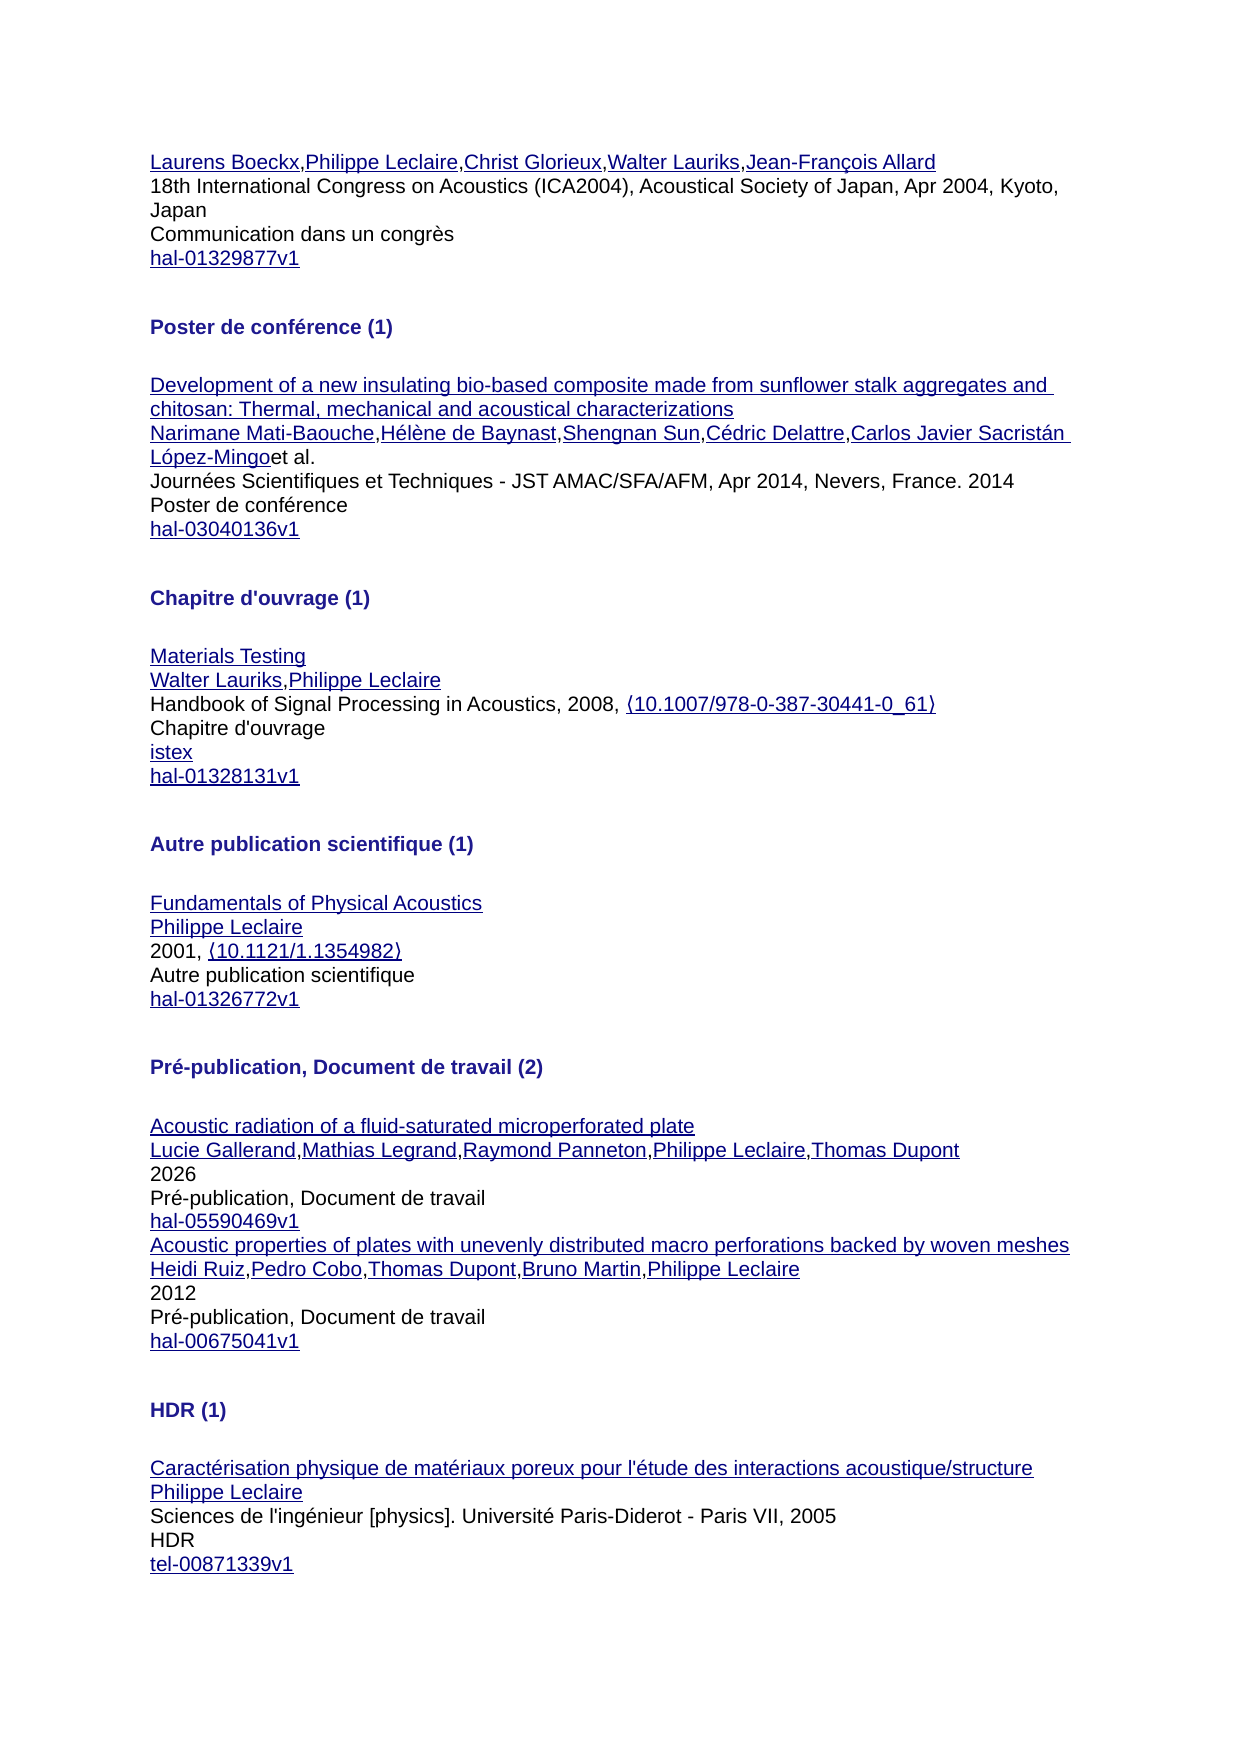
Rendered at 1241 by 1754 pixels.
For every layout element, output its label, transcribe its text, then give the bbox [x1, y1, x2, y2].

subtitle Poster de conférence (1) [150, 314, 1090, 338]
table_header Caractérisation physique de matériaux poreux pour l'étude des interactions acoustique/structure Philippe Leclaire Sciences de l'ingénieur [physics]. Université Paris-Diderot - Paris VII, 2005 HDR tel-00871339v1 [150, 1456, 1090, 1576]
table_cell Laurens Boeckx,Philippe Leclaire,Christ Glorieux,Walter Lauriks,Jean-François Allard 18th International Congress on Acoustics (ICA2004), Acoustical Society of Japan, Apr 2004, Kyoto, Japan Communication dans un congrès hal-01329877v1 [150, 150, 1090, 270]
subtitle HDR (1) [150, 1398, 1090, 1422]
subtitle Pré-publication, Document de travail (2) [150, 1055, 1090, 1079]
table_cell Acoustic properties of plates with unevenly distributed macro perforations backed by woven meshes Heidi Ruiz,Pedro Cobo,Thomas Dupont,Bruno Martin,Philippe Leclaire 2012 Pré-publication, Document de travail hal-00675041v1 [150, 1233, 1090, 1353]
table_header Acoustic radiation of a fluid-saturated microperforated plate Lucie Gallerand,Mathias Legrand,Raymond Panneton,Philippe Leclaire,Thomas Dupont 2026 Pré-publication, Document de travail hal-05590469v1 [150, 1114, 1090, 1233]
subtitle Chapitre d'ouvrage (1) [150, 585, 1090, 609]
table_header Development of a new insulating bio-based composite made from sunflower stalk aggregates and chitosan: Thermal, mechanical and acoustical characterizations Narimane Mati-Baouche,Hélène de Baynast,Shengnan Sun,Cédric Delattre,Carlos Javier Sacristán López-Mingoet al. Journées Scientifiques et Techniques - JST AMAC/SFA/AFM, Apr 2014, Nevers, France. 2014 Poster de conférence hal-03040136v1 [150, 373, 1090, 541]
table_header Fundamentals of Physical Acoustics Philippe Leclaire 2001, ⟨10.1121/1.1354982⟩ Autre publication scientifique hal-01326772v1 [150, 891, 1090, 1010]
table_header Materials Testing Walter Lauriks,Philippe Leclaire Handbook of Signal Processing in Acoustics, 2008, ⟨10.1007/978-0-387-30441-0_61⟩ Chapitre d'ouvrage istex hal-01328131v1 [150, 644, 1090, 787]
subtitle Autre publication scientifique (1) [150, 832, 1090, 856]
